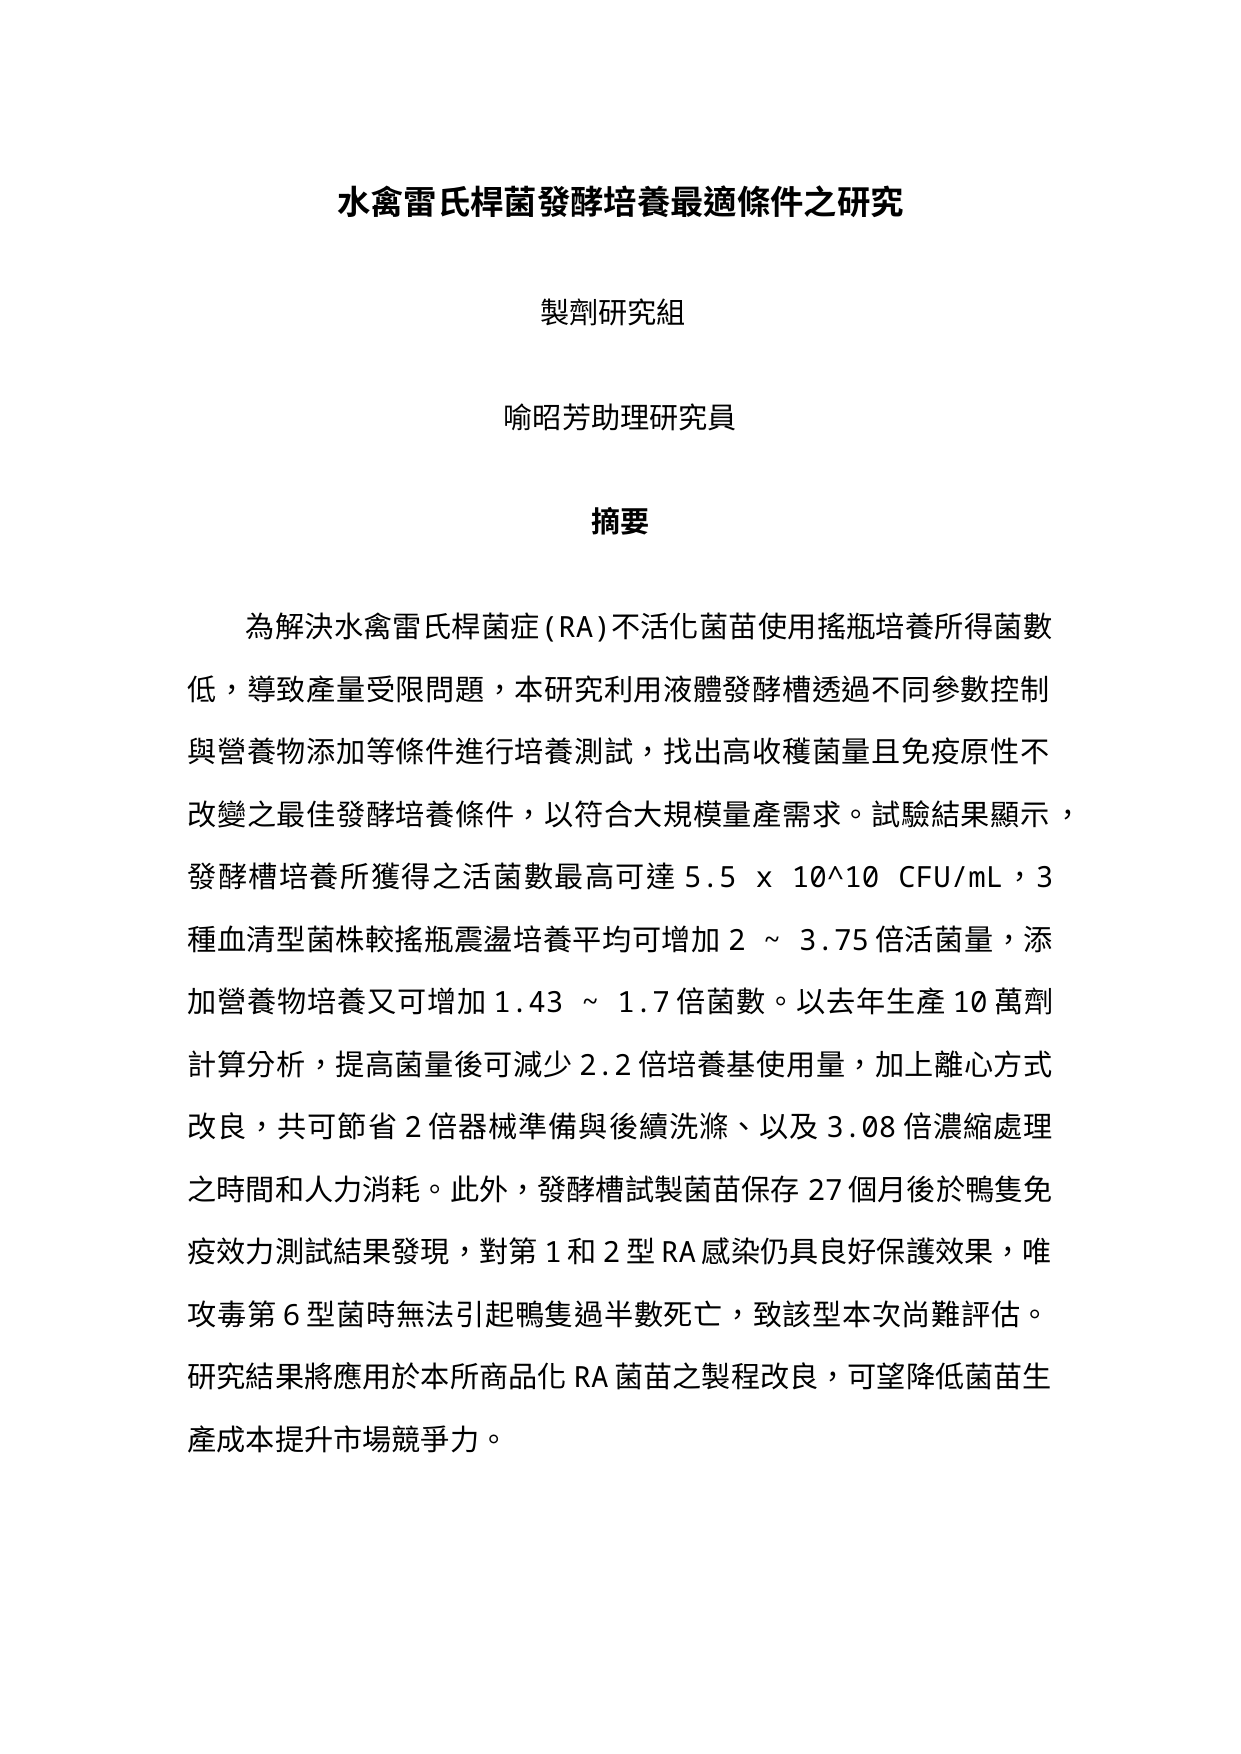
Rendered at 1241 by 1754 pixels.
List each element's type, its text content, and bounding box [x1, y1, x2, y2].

text 喻昭芳助理研究員 [187, 374, 1053, 436]
text 摘要 [187, 478, 1053, 541]
text 水禽雷氏桿菌發酵培養最適條件之研究 [187, 158, 1053, 221]
text 製劑研究組 [187, 269, 1053, 331]
text 為解決水禽雷氏桿菌症(RA)不活化菌苗使用搖瓶培養所得菌數低，導致產量受限問題，本研究利用液體發酵槽透過不同參數控制與營養物添加等條件進行培養測試，找出高收穫菌量且免疫原性不改變之最佳發酵培養條件，以符合大規模量產需求。試驗結果顯示，發酵槽培養所獲得之活菌數最高可達5.5 x 10^10 CFU/mL，3種血清型菌株較搖瓶震盪培養平均可增加2 ~ 3.75倍活菌量，添加營養物培養又可增加1.43 ~ 1.7倍菌數。以去年生產10萬劑計算分析，提高菌量後可減少2.2倍培養基使用量，加上離心方式改良，共可節省2倍器械準備與後續洗滌、以及3.08倍濃縮處理之時間和人力消耗。此外，發酵槽試製菌苗保存27個月後於鴨隻免疫效力測試結果發現，對第1和2型RA感染仍具良好保護效果，唯攻毒第6型菌時無法引起鴨隻過半數死亡，致該型本次尚難評估。研究結果將應用於本所商品化RA菌苗之製程改良，可望降低菌苗生產成本提升市場競爭力。 [187, 583, 1053, 1458]
